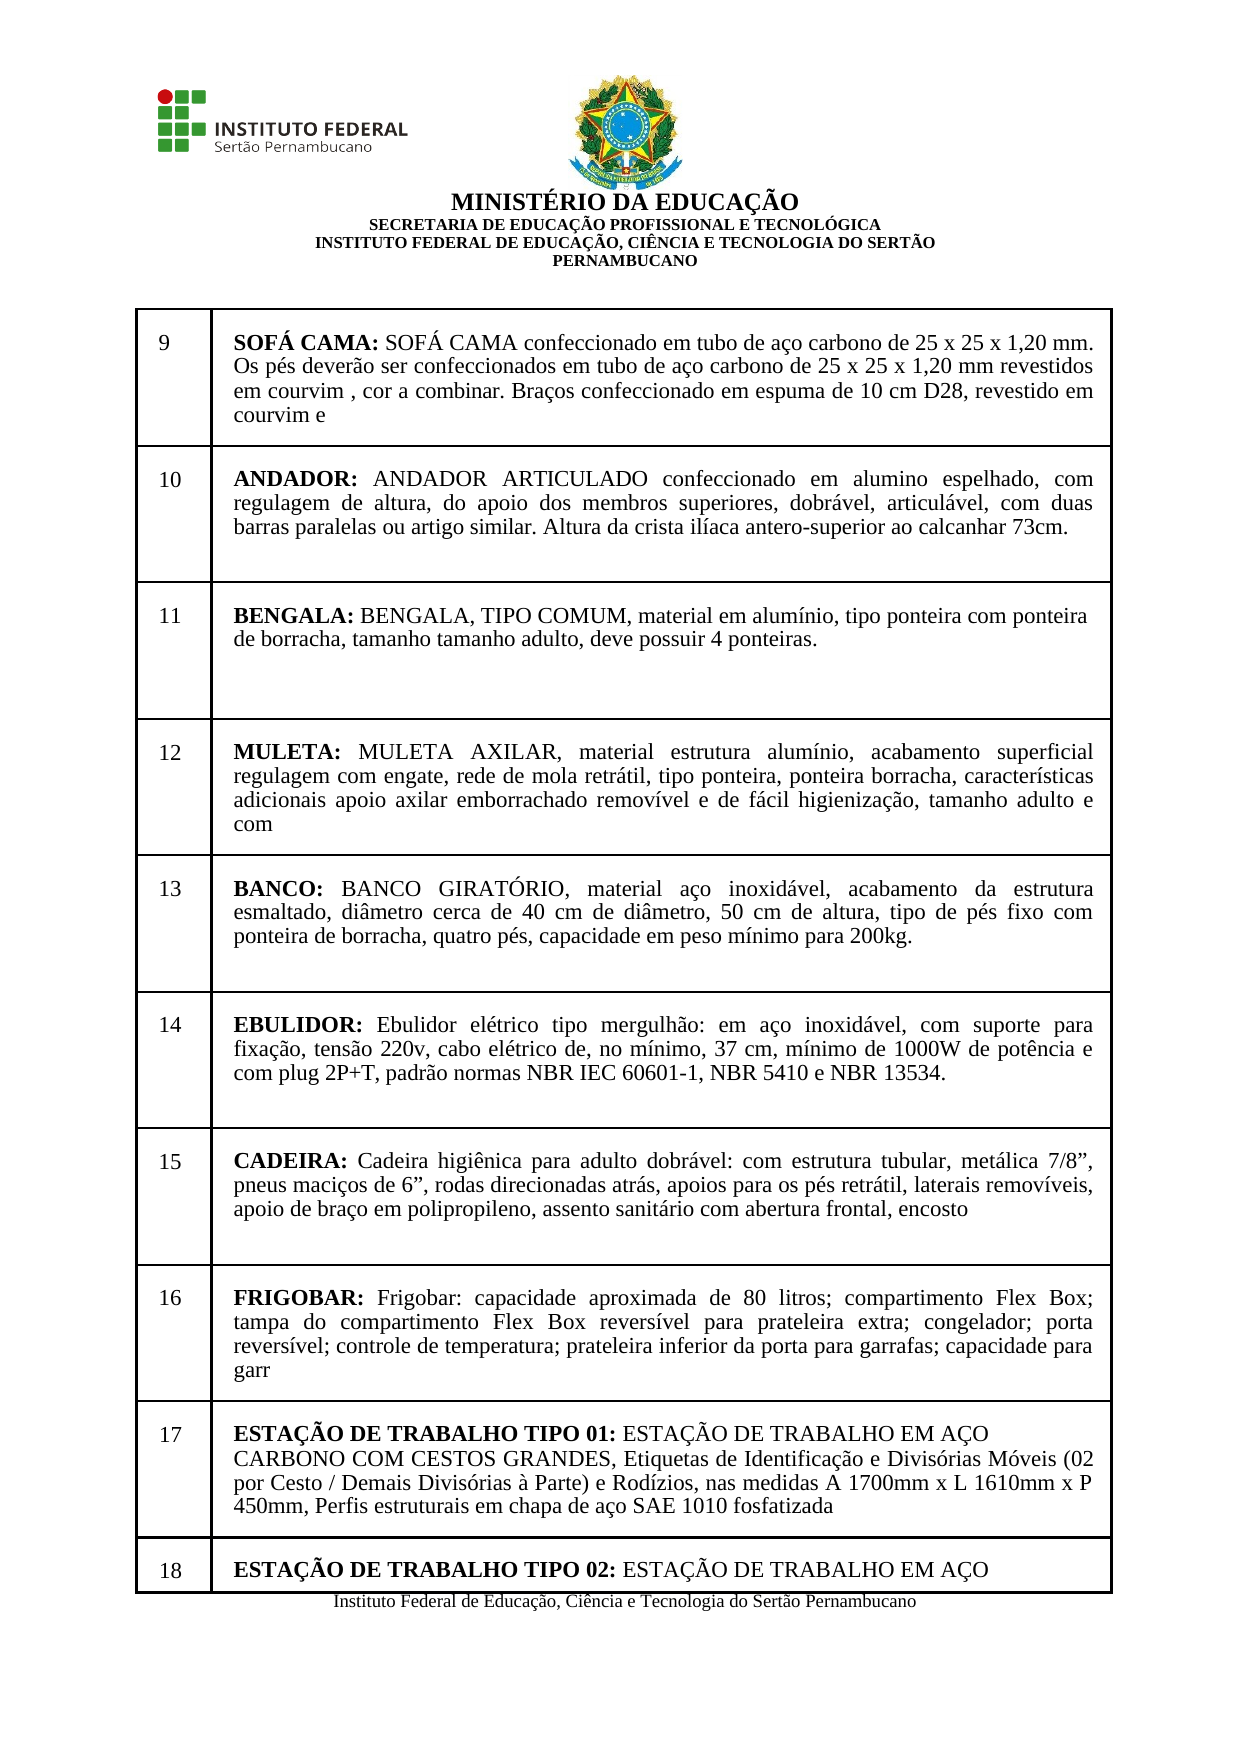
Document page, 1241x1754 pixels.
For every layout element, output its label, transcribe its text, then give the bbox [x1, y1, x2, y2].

table_cell ANDADOR: ANDADOR ARTICULADO confeccionado em alumino espelhado, com regulagem de altura, do apoio dos membros superiores, dobrável, articulável, com duas barras paralelas ou artigo similar. Altura da crista ilíaca antero-superior ao calcanhar 73cm. [213, 447, 1110, 581]
table_cell 14 [138, 993, 210, 1127]
table_cell 18 [138, 1539, 210, 1591]
picture [157, 89, 408, 152]
table_cell 17 [138, 1402, 210, 1536]
table_cell EBULIDOR: Ebulidor elétrico tipo mergulhão: em aço inoxidável, com suporte para fixação, tensão 220v, cabo elétrico de, no mínimo, 37 cm, mínimo de 1000W de potência e com plug 2P+T, padrão normas NBR IEC 60601-1, NBR 5410 e NBR 13534. [213, 993, 1110, 1127]
table_cell ESTAÇÃO DE TRABALHO TIPO 02: ESTAÇÃO DE TRABALHO EM AÇO [213, 1539, 1110, 1591]
table_cell FRIGOBAR: Frigobar: capacidade aproximada de 80 litros; compartimento Flex Box; tampa do compartimento Flex Box reversível para prateleira extra; congelador; porta reversível; controle de temperatura; prateleira inferior da porta para garrafas; capacidade para garr [213, 1266, 1110, 1400]
table_cell 10 [138, 447, 210, 581]
table_cell 15 [138, 1129, 210, 1263]
table_cell 11 [138, 583, 210, 718]
table_cell SOFÁ CAMA: SOFÁ CAMA confeccionado em tubo de aço carbono de 25 x 25 x 1,20 mm. Os pés deverão ser confeccionados em tubo de aço carbono de 25 x 25 x 1,20 mm revestidos em courvim , cor a combinar. Braços confeccionado em espuma de 10 cm D28, revestido em courvim e [213, 310, 1110, 445]
table_cell BANCO: BANCO GIRATÓRIO, material aço inoxidável, acabamento da estrutura esmaltado, diâmetro cerca de 40 cm de diâmetro, 50 cm de altura, tipo de pés fixo com ponteira de borracha, quatro pés, capacidade em peso mínimo para 200kg. [213, 856, 1110, 991]
table_cell 9 [138, 310, 210, 445]
table_cell BENGALA: BENGALA, TIPO COMUM, material em alumínio, tipo ponteira com ponteira de borracha, tamanho tamanho adulto, deve possuir 4 ponteiras. [213, 583, 1110, 718]
table_cell 12 [138, 720, 210, 854]
picture [568, 75, 683, 190]
table_cell 13 [138, 856, 210, 991]
table_cell CADEIRA: Cadeira higiênica para adulto dobrável: com estrutura tubular, metálica 7/8”, pneus maciços de 6”, rodas direcionadas atrás, apoios para os pés retrátil, laterais removíveis, apoio de braço em polipropileno, assento sanitário com abertura frontal, encosto [213, 1129, 1110, 1263]
table_cell MULETA: MULETA AXILAR, material estrutura alumínio, acabamento superficial regulagem com engate, rede de mola retrátil, tipo ponteira, ponteira borracha, características adicionais apoio axilar emborrachado removível e de fácil higienização, tamanho adulto e com [213, 720, 1110, 854]
table_cell 16 [138, 1266, 210, 1400]
table_cell ESTAÇÃO DE TRABALHO TIPO 01: ESTAÇÃO DE TRABALHO EM AÇO CARBONO COM CESTOS GRANDES, Etiquetas de Identificação e Divisórias Móveis (02 por Cesto / Demais Divisórias à Parte) e Rodízios, nas medidas A 1700mm x L 1610mm x P 450mm, Perfis estruturais em chapa de aço SAE 1010 fosfatizada [213, 1402, 1110, 1536]
